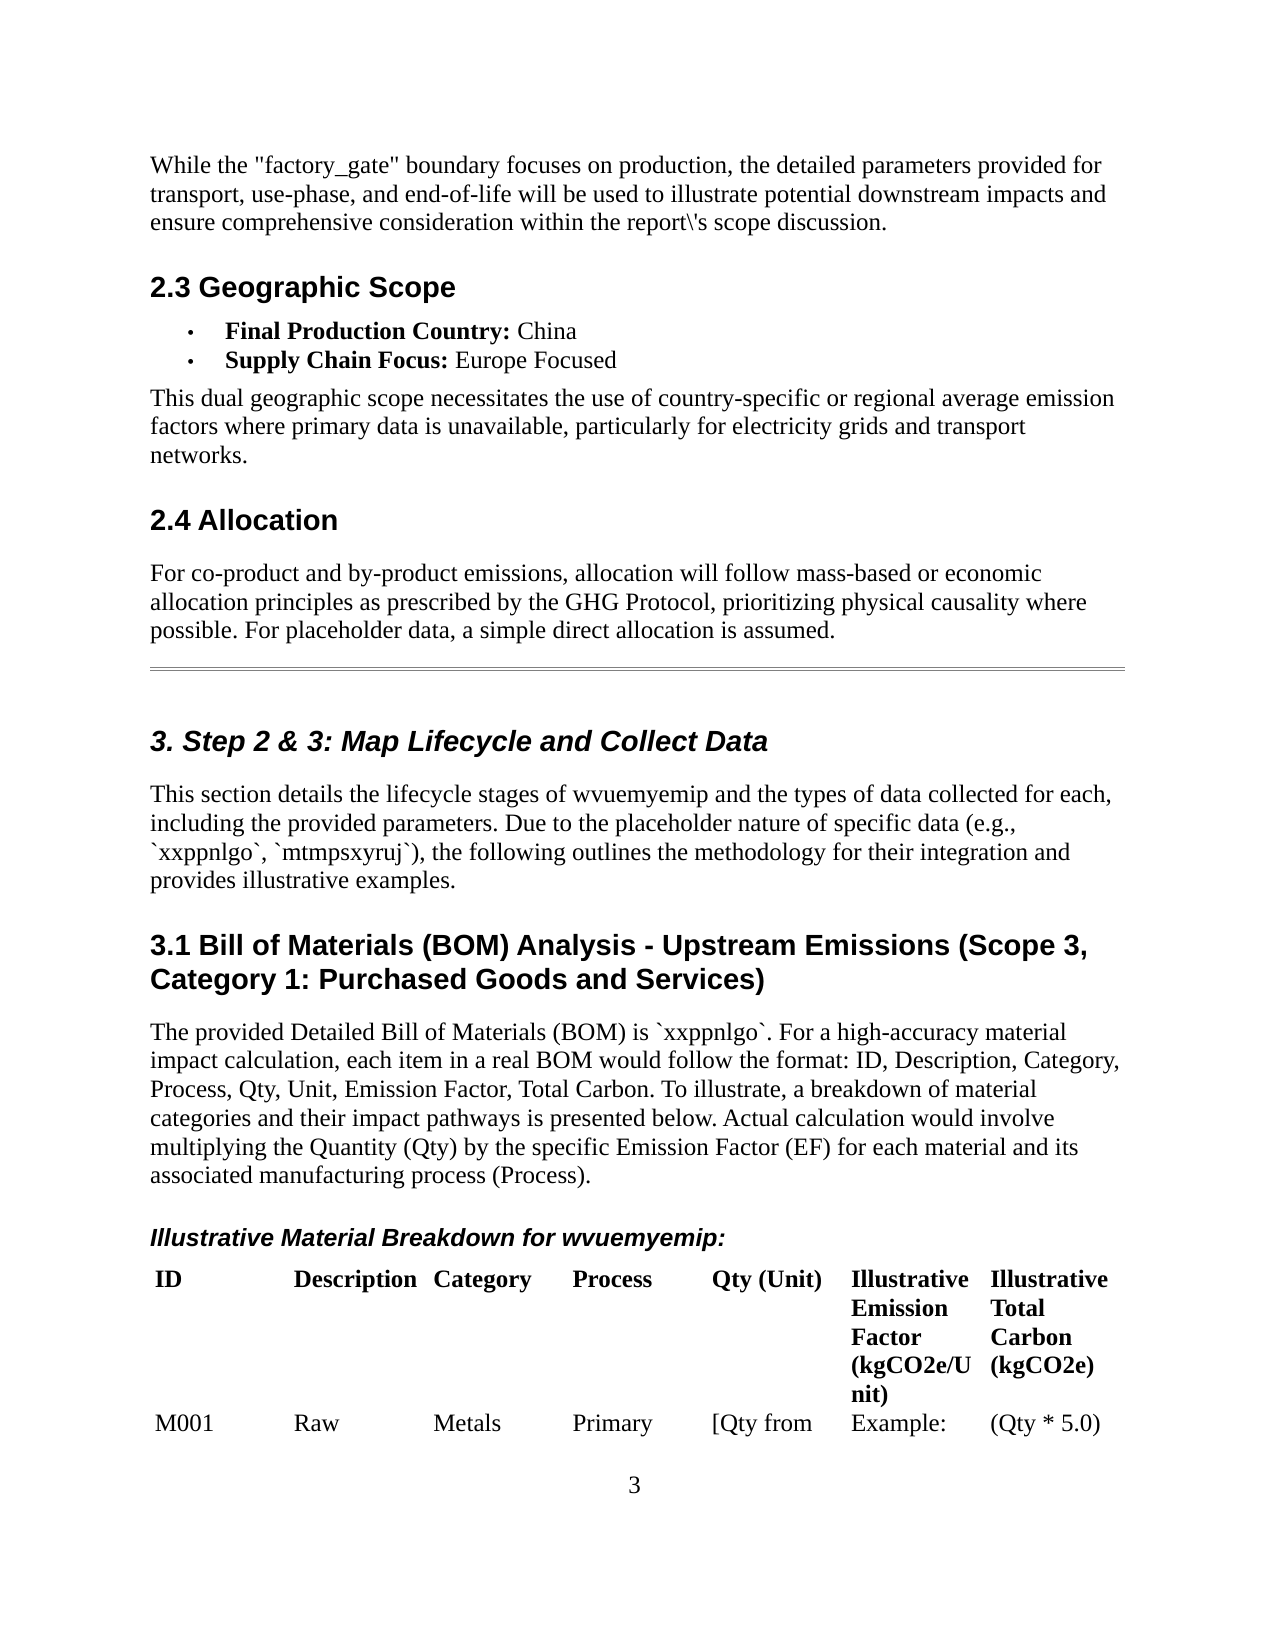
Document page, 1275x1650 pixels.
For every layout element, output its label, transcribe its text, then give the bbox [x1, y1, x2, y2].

table_cell Primary [568, 1408, 707, 1437]
text The provided Detailed Bill of Materials (BOM) is `xxppnlgo`. For a high-accuracy material impact calculation, each item in a real BOM would follow the format: ID, Description, Category, Process, Qty, Unit, Emission Factor, Total Carbon. To illustrate, a breakdown of material categories and their impact pathways is presented below. Actual calculation would involve multiplying the Quantity (Qty) by the specific Emission Factor (EF) for each material and its associated manufacturing process (Process). [150, 1017, 1125, 1189]
list Supply Chain Focus: Europe Focused [187, 345, 1125, 374]
table_header Category [429, 1264, 568, 1408]
table_header Illustrative Total Carbon (kgCO2e) [986, 1264, 1125, 1408]
subtitle 3.1 Bill of Materials (BOM) Analysis - Upstream Emissions (Scope 3, Category 1: Purchased Goods and Services) [150, 928, 1125, 995]
list Final Production Country: China [187, 316, 1125, 345]
table_cell [Qty from [707, 1408, 846, 1437]
subtitle 2.3 Geographic Scope [150, 270, 1125, 304]
text This dual geographic scope necessitates the use of country-specific or regional average emission factors where primary data is unavailable, particularly for electricity grids and transport networks. [150, 383, 1125, 469]
table_cell (Qty * 5.0) [986, 1408, 1125, 1437]
subtitle Illustrative Material Breakdown for wvuemyemip: [150, 1223, 1125, 1252]
table_header ID [150, 1264, 289, 1408]
table_cell Raw [289, 1408, 428, 1437]
table_cell M001 [150, 1408, 289, 1437]
subtitle 3. Step 2 & 3: Map Lifecycle and Collect Data [150, 724, 1125, 758]
table_header Process [568, 1264, 707, 1408]
table_cell Example: [846, 1408, 986, 1437]
table_header Illustrative Emission Factor (kgCO2e/Unit) [846, 1264, 986, 1408]
text While the "factory_gate" boundary focuses on production, the detailed parameters provided for transport, use-phase, and end-of-life will be used to illustrate potential downstream impacts and ensure comprehensive consideration within the report\'s scope discussion. [150, 150, 1125, 236]
table_header Qty (Unit) [707, 1264, 846, 1408]
table_cell Metals [429, 1408, 568, 1437]
text For co-product and by-product emissions, allocation will follow mass-based or economic allocation principles as prescribed by the GHG Protocol, prioritizing physical causality where possible. For placeholder data, a simple direct allocation is assumed. [150, 558, 1125, 644]
subtitle 2.4 Allocation [150, 503, 1125, 536]
table_header Description [289, 1264, 428, 1408]
text This section details the lifecycle stages of wvuemyemip and the types of data collected for each, including the provided parameters. Due to the placeholder nature of specific data (e.g., `xxppnlgo`, `mtmpsxyruj`), the following outlines the methodology for their integration and provides illustrative examples. [150, 779, 1125, 894]
